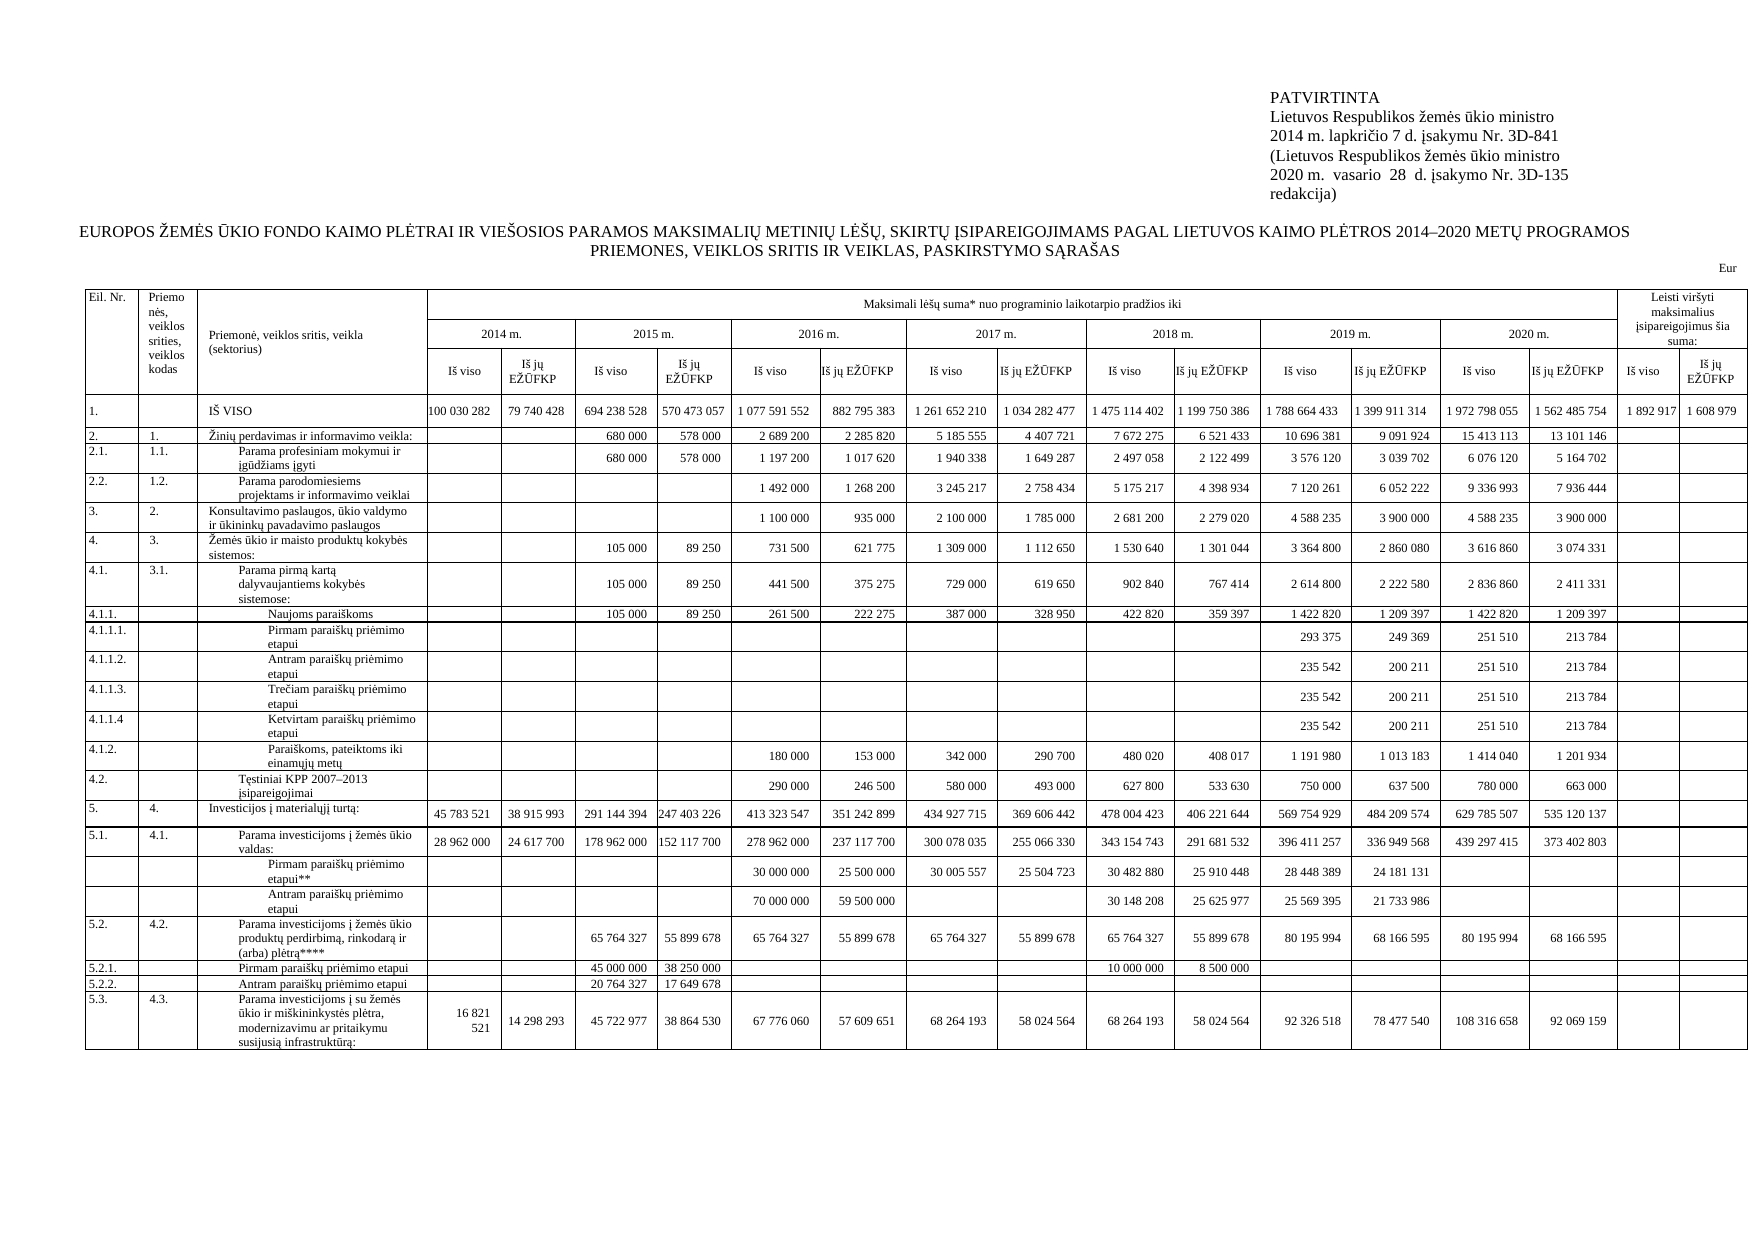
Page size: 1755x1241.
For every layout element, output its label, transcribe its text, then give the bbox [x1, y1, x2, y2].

table_cell [1087, 623, 1174, 651]
table_cell 1 268 200 [821, 474, 906, 502]
table_cell [1618, 444, 1679, 472]
table_cell Priemonės, veiklos srities, veiklos kodas [139, 290, 197, 394]
table_cell [821, 652, 906, 681]
table_cell 105 000 [576, 607, 657, 621]
table_cell 222 275 [821, 607, 906, 621]
table_cell [658, 857, 731, 886]
table_cell [139, 623, 197, 651]
table_cell [658, 623, 731, 651]
table_cell Priemonė, veiklos sritis, veikla (sektorius) [198, 290, 427, 394]
table_header [138, 260, 197, 289]
table_cell 200 211 [1352, 712, 1440, 741]
text redakcija) [1255, 184, 1636, 203]
table_cell [576, 742, 657, 770]
table_header [820, 260, 906, 289]
table_cell [1618, 771, 1679, 800]
table_cell Iš viso [576, 349, 657, 394]
table_cell 25 504 723 [998, 857, 1086, 886]
table_cell 902 840 [1087, 563, 1174, 606]
table_cell 3 900 000 [1530, 503, 1617, 532]
table_cell 1 209 397 [1352, 607, 1440, 621]
table_cell [1618, 474, 1679, 502]
table_cell [502, 428, 575, 443]
table_cell 1 414 040 [1441, 742, 1529, 770]
table_cell [907, 887, 997, 916]
table_cell 578 000 [658, 428, 731, 443]
table_cell 619 650 [998, 563, 1086, 606]
table_cell 396 411 257 [1261, 828, 1351, 856]
table_cell [1680, 917, 1747, 960]
table_header [1260, 260, 1352, 289]
table_cell [139, 976, 197, 991]
table_cell 6 052 222 [1352, 474, 1440, 502]
table_cell 4.1.2. [86, 742, 138, 770]
table_cell [732, 961, 820, 975]
table_cell 89 250 [658, 563, 731, 606]
table_cell 1 892 917 [1618, 395, 1679, 427]
table_cell 4.1.1.3. [86, 682, 138, 711]
text 2020 m. vasario 28 d. įsakymo Nr. 3D-135 [1255, 164, 1636, 184]
table_cell [1530, 961, 1617, 975]
table_cell 80 195 994 [1441, 917, 1529, 960]
table_cell 441 500 [732, 563, 820, 606]
table_cell [1680, 474, 1747, 502]
table_cell Iš viso [1087, 349, 1174, 394]
table_cell [428, 771, 501, 800]
table_cell 621 775 [821, 533, 906, 562]
table_cell 1 261 652 210 [907, 395, 997, 427]
table_cell 4.1. [139, 828, 197, 856]
table_cell 375 275 [821, 563, 906, 606]
table_cell [1530, 857, 1617, 886]
table_cell [139, 857, 197, 886]
table_cell 3. [86, 503, 138, 532]
table_cell [1680, 503, 1747, 532]
table_cell [998, 682, 1086, 711]
table_cell 1 209 397 [1530, 607, 1617, 621]
table_cell [1530, 976, 1617, 991]
table_cell 1.2. [139, 474, 197, 502]
table_cell Parama investicijoms į su žemės ūkio ir miškininkystės plėtra, modernizavimu ar pritaikymu susijusią infrastruktūrą: [198, 992, 427, 1049]
table_cell [502, 533, 575, 562]
table_cell 58 024 564 [1175, 992, 1260, 1049]
table_cell 24 617 700 [502, 828, 575, 856]
table_cell 30 482 880 [1087, 857, 1174, 886]
table_cell [1680, 857, 1747, 886]
table_cell [1618, 503, 1679, 532]
table_cell 45 722 977 [576, 992, 657, 1049]
table_cell [428, 682, 501, 711]
table_cell 387 000 [907, 607, 997, 621]
table_cell 290 700 [998, 742, 1086, 770]
table_cell 4 588 235 [1441, 503, 1529, 532]
table_cell 1 492 000 [732, 474, 820, 502]
table_cell 246 500 [821, 771, 906, 800]
table_cell [576, 712, 657, 741]
table_cell [998, 712, 1086, 741]
table_cell 3.1. [139, 563, 197, 606]
table_cell Parama investicijoms į žemės ūkio valdas: [198, 828, 427, 856]
table_cell 2018 m. [1087, 320, 1260, 348]
table_cell 38 250 000 [658, 961, 731, 975]
table_cell Tęstiniai KPP 2007–2013 įsipareigojimai [198, 771, 427, 800]
table_cell 1 191 980 [1261, 742, 1351, 770]
text 2014 m. lapkričio 7 d. įsakymu Nr. 3D-841 [1255, 126, 1636, 145]
table_cell 1 422 820 [1261, 607, 1351, 621]
table_cell 578 000 [658, 444, 731, 472]
table_cell [502, 887, 575, 916]
table_cell 4. [86, 533, 138, 562]
table_cell 1 562 485 754 [1530, 395, 1617, 427]
table_cell [502, 474, 575, 502]
table_cell [576, 887, 657, 916]
table_cell 1 017 620 [821, 444, 906, 472]
table_cell [502, 623, 575, 651]
table_cell 5 164 702 [1530, 444, 1617, 472]
table_cell 767 414 [1175, 563, 1260, 606]
table_cell 2 411 331 [1530, 563, 1617, 606]
table_cell [428, 474, 501, 502]
table_cell Trečiam paraiškų priėmimo etapui [198, 682, 427, 711]
table_cell [658, 503, 731, 532]
table_cell 1 034 282 477 [998, 395, 1086, 427]
table_cell [1680, 712, 1747, 741]
table_cell 7 672 275 [1087, 428, 1174, 443]
table_cell 213 784 [1530, 712, 1617, 741]
table_cell [1441, 961, 1529, 975]
table_cell 5 175 217 [1087, 474, 1174, 502]
table_cell 637 500 [1352, 771, 1440, 800]
table_cell [1680, 961, 1747, 975]
table_cell 70 000 000 [732, 887, 820, 916]
table_cell [139, 771, 197, 800]
table_cell 30 005 557 [907, 857, 997, 886]
table_cell Iš viso [1261, 349, 1351, 394]
table_cell 2019 m. [1261, 320, 1440, 348]
table_cell 59 500 000 [821, 887, 906, 916]
table_cell 105 000 [576, 563, 657, 606]
table_cell [907, 961, 997, 975]
table_cell [139, 961, 197, 975]
table_cell 8 500 000 [1175, 961, 1260, 975]
table_cell [1618, 607, 1679, 621]
table_cell Pirmam paraiškų priėmimo etapui [198, 961, 427, 975]
table_cell 1 475 114 402 [1087, 395, 1174, 427]
table_header [1529, 260, 1618, 289]
table_cell 1 530 640 [1087, 533, 1174, 562]
table_cell [576, 857, 657, 886]
text PATVIRTINTA [1255, 88, 1636, 107]
table_cell 359 397 [1175, 607, 1260, 621]
table_cell [907, 623, 997, 651]
table_cell [732, 976, 820, 991]
table_cell [1680, 771, 1747, 800]
table_cell [428, 961, 501, 975]
table_cell [1618, 682, 1679, 711]
table_cell 65 764 327 [576, 917, 657, 960]
table_cell 328 950 [998, 607, 1086, 621]
table_cell 406 221 644 [1175, 801, 1260, 826]
table_cell 249 369 [1352, 623, 1440, 651]
table_cell 2 279 020 [1175, 503, 1260, 532]
table_cell 178 962 000 [576, 828, 657, 856]
table_cell 1 301 044 [1175, 533, 1260, 562]
table_cell 68 264 193 [1087, 992, 1174, 1049]
table_cell 55 899 678 [658, 917, 731, 960]
table_cell 408 017 [1175, 742, 1260, 770]
table_cell 729 000 [907, 563, 997, 606]
table_cell [428, 607, 501, 621]
table_cell 3 039 702 [1352, 444, 1440, 472]
table_cell [821, 976, 906, 991]
table_cell 1 399 911 314 [1352, 395, 1440, 427]
table_cell 5. [86, 801, 138, 826]
table_cell Iš jų EŽŪFKP [821, 349, 906, 394]
table_cell [1618, 652, 1679, 681]
table_cell 65 764 327 [907, 917, 997, 960]
table_cell 2 689 200 [732, 428, 820, 443]
table_cell 1 649 287 [998, 444, 1086, 472]
table_header [998, 260, 1086, 289]
table_cell 89 250 [658, 533, 731, 562]
table_cell 45 000 000 [576, 961, 657, 975]
table_cell 290 000 [732, 771, 820, 800]
table_cell 6 521 433 [1175, 428, 1260, 443]
table_cell 569 754 929 [1261, 801, 1351, 826]
table_cell [1680, 428, 1747, 443]
table_cell Iš jų EŽŪFKP [502, 349, 575, 394]
table_cell 45 783 521 [428, 801, 501, 826]
table_cell 55 899 678 [1175, 917, 1260, 960]
table_cell [139, 607, 197, 621]
table_cell [1680, 623, 1747, 651]
table_cell [502, 771, 575, 800]
table_cell [1618, 992, 1679, 1049]
table_cell [998, 961, 1086, 975]
table_cell 291 681 532 [1175, 828, 1260, 856]
table_cell 4.1.1.2. [86, 652, 138, 681]
table_cell [576, 503, 657, 532]
table_cell 21 733 986 [1352, 887, 1440, 916]
table_cell Iš jų EŽŪFKP [658, 349, 731, 394]
table_cell Naujoms paraiškoms [198, 607, 427, 621]
table_cell [139, 395, 197, 427]
table_cell 278 962 000 [732, 828, 820, 856]
table_cell [428, 742, 501, 770]
table_cell [1175, 976, 1260, 991]
table_cell 79 740 428 [502, 395, 575, 427]
table_cell 68 166 595 [1352, 917, 1440, 960]
table_cell Iš jų EŽŪFKP [1352, 349, 1440, 394]
table_cell 2. [139, 503, 197, 532]
table_cell 750 000 [1261, 771, 1351, 800]
table_cell [1618, 623, 1679, 651]
table_cell Iš viso [732, 349, 820, 394]
table_cell 28 962 000 [428, 828, 501, 856]
table_cell [428, 887, 501, 916]
table_cell 68 166 595 [1530, 917, 1617, 960]
table_cell Iš viso [1441, 349, 1529, 394]
table_cell [1618, 887, 1679, 916]
table_cell [658, 887, 731, 916]
table_cell [907, 652, 997, 681]
table_cell [502, 563, 575, 606]
table_cell 4 588 235 [1261, 503, 1351, 532]
table_cell [576, 652, 657, 681]
table_cell [732, 712, 820, 741]
table_cell 13 101 146 [1530, 428, 1617, 443]
table_cell [428, 444, 501, 472]
table_header [1352, 260, 1440, 289]
table_cell 16 821 521 [428, 992, 501, 1049]
table_cell 439 297 415 [1441, 828, 1529, 856]
table_cell [1175, 712, 1260, 741]
table_cell 680 000 [576, 444, 657, 472]
table_cell 1 422 820 [1441, 607, 1529, 621]
table_cell [658, 652, 731, 681]
table_cell Konsultavimo paslaugos, ūkio valdymo ir ūkininkų pavadavimo paslaugos [198, 503, 427, 532]
table_cell [1680, 742, 1747, 770]
table_cell [1175, 682, 1260, 711]
table_cell 2 100 000 [907, 503, 997, 532]
table_cell [1680, 652, 1747, 681]
table_cell 627 800 [1087, 771, 1174, 800]
table_cell 78 477 540 [1352, 992, 1440, 1049]
table_cell 535 120 137 [1530, 801, 1617, 826]
table_cell [1680, 533, 1747, 562]
table_cell Paraiškoms, pateiktoms iki einamųjų metų [198, 742, 427, 770]
table_cell 261 500 [732, 607, 820, 621]
table_cell Leisti viršyti maksimalius įsipareigojimus šia suma: [1618, 290, 1747, 348]
table_cell 4 398 934 [1175, 474, 1260, 502]
table_header [1618, 260, 1680, 289]
table_cell 300 078 035 [907, 828, 997, 856]
table_cell 25 500 000 [821, 857, 906, 886]
table_cell 105 000 [576, 533, 657, 562]
table_header [197, 260, 427, 289]
table_cell 92 069 159 [1530, 992, 1617, 1049]
table_cell 3 074 331 [1530, 533, 1617, 562]
table_cell [428, 428, 501, 443]
table_cell [821, 961, 906, 975]
table_cell [1618, 742, 1679, 770]
table_cell [821, 682, 906, 711]
table_cell Iš jų EŽŪFKP [1680, 349, 1747, 394]
table_cell [502, 961, 575, 975]
table_cell Parama parodomiesiems projektams ir informavimo veiklai [198, 474, 427, 502]
table_cell 4.1. [86, 563, 138, 606]
table_cell 3 576 120 [1261, 444, 1351, 472]
table_header [1086, 260, 1175, 289]
table_cell [1175, 652, 1260, 681]
table_cell Pirmam paraiškų priėmimo etapui** [198, 857, 427, 886]
table_cell 10 696 381 [1261, 428, 1351, 443]
table_cell 30 148 208 [1087, 887, 1174, 916]
table_cell 213 784 [1530, 652, 1617, 681]
table_cell [1618, 828, 1679, 856]
table_cell IŠ VISO [198, 395, 427, 427]
table_cell 58 024 564 [998, 992, 1086, 1049]
table_cell [1441, 887, 1529, 916]
table_cell Iš viso [428, 349, 501, 394]
table_cell 1.1. [139, 444, 197, 472]
table_cell 2016 m. [732, 320, 906, 348]
table_cell 3 616 860 [1441, 533, 1529, 562]
table_cell 30 000 000 [732, 857, 820, 886]
table_cell 4.2. [139, 917, 197, 960]
table_cell [1680, 563, 1747, 606]
table_cell [1618, 857, 1679, 886]
table_cell [502, 652, 575, 681]
table_cell [502, 712, 575, 741]
table_cell 533 630 [1175, 771, 1260, 800]
table_cell [658, 682, 731, 711]
table_cell 2017 m. [907, 320, 1086, 348]
table_cell 1 788 664 433 [1261, 395, 1351, 427]
table_cell 2 222 580 [1352, 563, 1440, 606]
table_cell [1087, 712, 1174, 741]
text (Lietuvos Respublikos žemės ūkio ministro [1255, 145, 1636, 164]
table_cell [139, 682, 197, 711]
table_cell 1 077 591 552 [732, 395, 820, 427]
table_cell 373 402 803 [1530, 828, 1617, 856]
table_cell 7 120 261 [1261, 474, 1351, 502]
table_cell 25 910 448 [1175, 857, 1260, 886]
table_cell 28 448 389 [1261, 857, 1351, 886]
table_cell [428, 563, 501, 606]
table_cell [1618, 976, 1679, 991]
table_cell 5.2.2. [86, 976, 138, 991]
table_cell [998, 652, 1086, 681]
table_cell [576, 623, 657, 651]
table_cell [998, 623, 1086, 651]
table_cell [1352, 976, 1440, 991]
table_cell 694 238 528 [576, 395, 657, 427]
table_cell 4 407 721 [998, 428, 1086, 443]
table_cell 3. [139, 533, 197, 562]
table_header [1440, 260, 1529, 289]
table_cell 570 473 057 [658, 395, 731, 427]
table_cell [1680, 607, 1747, 621]
table_cell 4.1.1. [86, 607, 138, 621]
table_cell Iš jų EŽŪFKP [998, 349, 1086, 394]
table_cell [907, 682, 997, 711]
table_cell 2 860 080 [1352, 533, 1440, 562]
table_cell 235 542 [1261, 652, 1351, 681]
table_cell [732, 652, 820, 681]
table_cell 731 500 [732, 533, 820, 562]
table_cell Eil. Nr. [86, 290, 138, 394]
table_cell 237 117 700 [821, 828, 906, 856]
table_header [85, 260, 138, 289]
table_cell 200 211 [1352, 682, 1440, 711]
table_header [732, 260, 820, 289]
table_cell [139, 742, 197, 770]
table_cell [1087, 976, 1174, 991]
table_cell 25 625 977 [1175, 887, 1260, 916]
table_cell 580 000 [907, 771, 997, 800]
table_cell 293 375 [1261, 623, 1351, 651]
table_cell 2 758 434 [998, 474, 1086, 502]
table_cell 351 242 899 [821, 801, 906, 826]
table_cell 2014 m. [428, 320, 575, 348]
table_cell 1 197 200 [732, 444, 820, 472]
table_cell 4.2. [86, 771, 138, 800]
table_cell [502, 607, 575, 621]
table_cell 9 336 993 [1441, 474, 1529, 502]
table_cell 2. [86, 428, 138, 443]
table_cell [658, 771, 731, 800]
table_cell 14 298 293 [502, 992, 575, 1049]
table_cell Ketvirtam paraiškų priėmimo etapui [198, 712, 427, 741]
table_cell 1 309 000 [907, 533, 997, 562]
table_cell 480 020 [1087, 742, 1174, 770]
table_cell 6 076 120 [1441, 444, 1529, 472]
table_cell [658, 474, 731, 502]
table_header [428, 260, 732, 289]
table_cell [428, 533, 501, 562]
table_cell 5 185 555 [907, 428, 997, 443]
table_cell 484 209 574 [1352, 801, 1440, 826]
table_cell [428, 857, 501, 886]
table_cell 1 785 000 [998, 503, 1086, 532]
table_cell 434 927 715 [907, 801, 997, 826]
table_cell [502, 857, 575, 886]
table_cell [1618, 533, 1679, 562]
table_cell 663 000 [1530, 771, 1617, 800]
table_cell [1680, 801, 1747, 826]
table_cell [658, 742, 731, 770]
table_cell Parama profesiniam mokymui ir įgūdžiams įgyti [198, 444, 427, 472]
table_cell 55 899 678 [998, 917, 1086, 960]
table_cell 67 776 060 [732, 992, 820, 1049]
table_cell 1 608 979 [1680, 395, 1747, 427]
table_cell 57 609 651 [821, 992, 906, 1049]
table_cell Antram paraiškų priėmimo etapui [198, 976, 427, 991]
table_cell [1261, 976, 1351, 991]
table_cell 92 326 518 [1261, 992, 1351, 1049]
table_cell [1618, 428, 1679, 443]
table_cell [1680, 682, 1747, 711]
table_cell 5.3. [86, 992, 138, 1049]
table_cell [1618, 801, 1679, 826]
table_cell [1680, 828, 1747, 856]
table_cell 100 030 282 [428, 395, 501, 427]
table_cell [1680, 444, 1747, 472]
table_cell 1. [139, 428, 197, 443]
table_cell 2 614 800 [1261, 563, 1351, 606]
table_cell 493 000 [998, 771, 1086, 800]
table_cell 25 569 395 [1261, 887, 1351, 916]
table_cell 291 144 394 [576, 801, 657, 826]
table_cell [139, 887, 197, 916]
table_cell 10 000 000 [1087, 961, 1174, 975]
table_cell [1680, 992, 1747, 1049]
table_cell [428, 503, 501, 532]
table_cell [1530, 887, 1617, 916]
table_cell [576, 771, 657, 800]
table_cell Iš jų EŽŪFKP [1175, 349, 1260, 394]
table_cell 17 649 678 [658, 976, 731, 991]
table_cell 20 764 327 [576, 976, 657, 991]
table_cell 153 000 [821, 742, 906, 770]
text Lietuvos Respublikos žemės ūkio ministro [1255, 107, 1636, 126]
table_cell 89 250 [658, 607, 731, 621]
table_cell 251 510 [1441, 682, 1529, 711]
table_cell 2 497 058 [1087, 444, 1174, 472]
table_cell Parama pirmą kartą dalyvaujantiems kokybės sistemose: [198, 563, 427, 606]
table_cell 5.2. [86, 917, 138, 960]
table_cell 1 940 338 [907, 444, 997, 472]
table_cell [821, 623, 906, 651]
table_cell 38 915 993 [502, 801, 575, 826]
table_cell [86, 887, 138, 916]
table_cell 5.2.1. [86, 961, 138, 975]
table_cell [1680, 887, 1747, 916]
table_cell [428, 712, 501, 741]
table_cell 213 784 [1530, 682, 1617, 711]
table_cell 9 091 924 [1352, 428, 1440, 443]
table_cell 5.1. [86, 828, 138, 856]
table_cell [1087, 682, 1174, 711]
table_cell Iš jų EŽŪFKP [1530, 349, 1617, 394]
table_cell 1 199 750 386 [1175, 395, 1260, 427]
table_cell Iš viso [907, 349, 997, 394]
table_cell 478 004 423 [1087, 801, 1174, 826]
table_cell 1 972 798 055 [1441, 395, 1529, 427]
table_cell 422 820 [1087, 607, 1174, 621]
table_cell 342 000 [907, 742, 997, 770]
table_cell [502, 976, 575, 991]
table_cell [428, 976, 501, 991]
table_cell 213 784 [1530, 623, 1617, 651]
table_cell [732, 682, 820, 711]
table_cell 152 117 700 [658, 828, 731, 856]
table_cell Pirmam paraiškų priėmimo etapui [198, 623, 427, 651]
table_cell [1618, 712, 1679, 741]
table_cell [502, 444, 575, 472]
table_cell [139, 712, 197, 741]
table_cell [139, 652, 197, 681]
text EUROPOS ŽEMĖS ŪKIO FONDO KAIMO PLĖTRAI IR VIEŠOSIOS PARAMOS MAKSIMALIŲ METINIŲ LĖŠŲ, SKIRTŲ ĮSIPAREIGOJIMAMS PAGAL LIETUVOS KAIMO PLĖTROS 2014–2020 METŲ PROGRAMOS PRIEMONES, VEIKLOS SRITIS IR VEIKLAS, PASKIRSTYMO SĄRAŠAS [74, 222, 1636, 260]
table_cell [576, 682, 657, 711]
table_cell 65 764 327 [732, 917, 820, 960]
table_cell 3 900 000 [1352, 503, 1440, 532]
table_cell [502, 742, 575, 770]
table_cell 235 542 [1261, 712, 1351, 741]
table_cell 38 864 530 [658, 992, 731, 1049]
table_cell [428, 623, 501, 651]
table_header Eur [1680, 260, 1748, 289]
table_cell Antram paraiškų priėmimo etapui [198, 652, 427, 681]
table_cell 15 413 113 [1441, 428, 1529, 443]
table_cell 680 000 [576, 428, 657, 443]
table_cell 4.1.1.1. [86, 623, 138, 651]
table_cell [998, 976, 1086, 991]
table_cell [502, 917, 575, 960]
table_cell 200 211 [1352, 652, 1440, 681]
table_cell 935 000 [821, 503, 906, 532]
table_cell 1 112 650 [998, 533, 1086, 562]
table_cell Žinių perdavimas ir informavimo veikla: [198, 428, 427, 443]
table_cell [1175, 623, 1260, 651]
table_cell 343 154 743 [1087, 828, 1174, 856]
table_cell [502, 503, 575, 532]
table_cell [1087, 652, 1174, 681]
table_cell 369 606 442 [998, 801, 1086, 826]
table_cell 2 836 860 [1441, 563, 1529, 606]
table_cell 1 013 183 [1352, 742, 1440, 770]
table_cell 2 681 200 [1087, 503, 1174, 532]
table_cell [1680, 976, 1747, 991]
table_cell [502, 682, 575, 711]
table_cell [576, 474, 657, 502]
table_cell [658, 712, 731, 741]
table_cell [1352, 961, 1440, 975]
table_cell 80 195 994 [1261, 917, 1351, 960]
table_cell 2.1. [86, 444, 138, 472]
table_cell Investicijos į materialųjį turtą: [198, 801, 427, 826]
table_cell 1. [86, 395, 138, 427]
table_cell 55 899 678 [821, 917, 906, 960]
table_cell 247 403 226 [658, 801, 731, 826]
table_cell 251 510 [1441, 652, 1529, 681]
table_cell 255 066 330 [998, 828, 1086, 856]
table_cell 251 510 [1441, 712, 1529, 741]
table_cell 180 000 [732, 742, 820, 770]
table_cell 3 245 217 [907, 474, 997, 502]
table_cell [732, 623, 820, 651]
table_cell 68 264 193 [907, 992, 997, 1049]
table_cell 882 795 383 [821, 395, 906, 427]
table_cell Žemės ūkio ir maisto produktų kokybės sistemos: [198, 533, 427, 562]
table_cell 108 316 658 [1441, 992, 1529, 1049]
table_cell 413 323 547 [732, 801, 820, 826]
table_cell [428, 917, 501, 960]
table_cell 65 764 327 [1087, 917, 1174, 960]
table_cell 235 542 [1261, 682, 1351, 711]
table_cell [1618, 917, 1679, 960]
table_cell 24 181 131 [1352, 857, 1440, 886]
table_cell 1 100 000 [732, 503, 820, 532]
table_cell [86, 857, 138, 886]
table_cell 780 000 [1441, 771, 1529, 800]
table_cell [1618, 563, 1679, 606]
table_cell [1441, 976, 1529, 991]
table_cell [1261, 961, 1351, 975]
table_header [1175, 260, 1260, 289]
table_cell [1441, 857, 1529, 886]
table_cell [998, 887, 1086, 916]
table_cell 3 364 800 [1261, 533, 1351, 562]
table_cell Iš viso [1618, 349, 1679, 394]
table_cell 251 510 [1441, 623, 1529, 651]
table_cell [428, 652, 501, 681]
table_cell 4. [139, 801, 197, 826]
table_cell Parama investicijoms į žemės ūkio produktų perdirbimą, rinkodarą ir (arba) plėtrą**** [198, 917, 427, 960]
table_cell 336 949 568 [1352, 828, 1440, 856]
table_cell 2.2. [86, 474, 138, 502]
table_cell 4.1.1.4 [86, 712, 138, 741]
table_cell [821, 712, 906, 741]
table_cell 2015 m. [576, 320, 731, 348]
table_cell 1 201 934 [1530, 742, 1617, 770]
table_cell Antram paraiškų priėmimo etapui [198, 887, 427, 916]
table_header [906, 260, 997, 289]
table_cell 2 285 820 [821, 428, 906, 443]
table_cell 7 936 444 [1530, 474, 1617, 502]
table_cell 629 785 507 [1441, 801, 1529, 826]
table_cell [1618, 961, 1679, 975]
table_cell 2020 m. [1441, 320, 1617, 348]
table_cell 2 122 499 [1175, 444, 1260, 472]
table_cell Maksimali lėšų suma* nuo programinio laikotarpio pradžios iki [428, 290, 1617, 319]
table_cell [907, 712, 997, 741]
table_cell 4.3. [139, 992, 197, 1049]
table_cell [907, 976, 997, 991]
